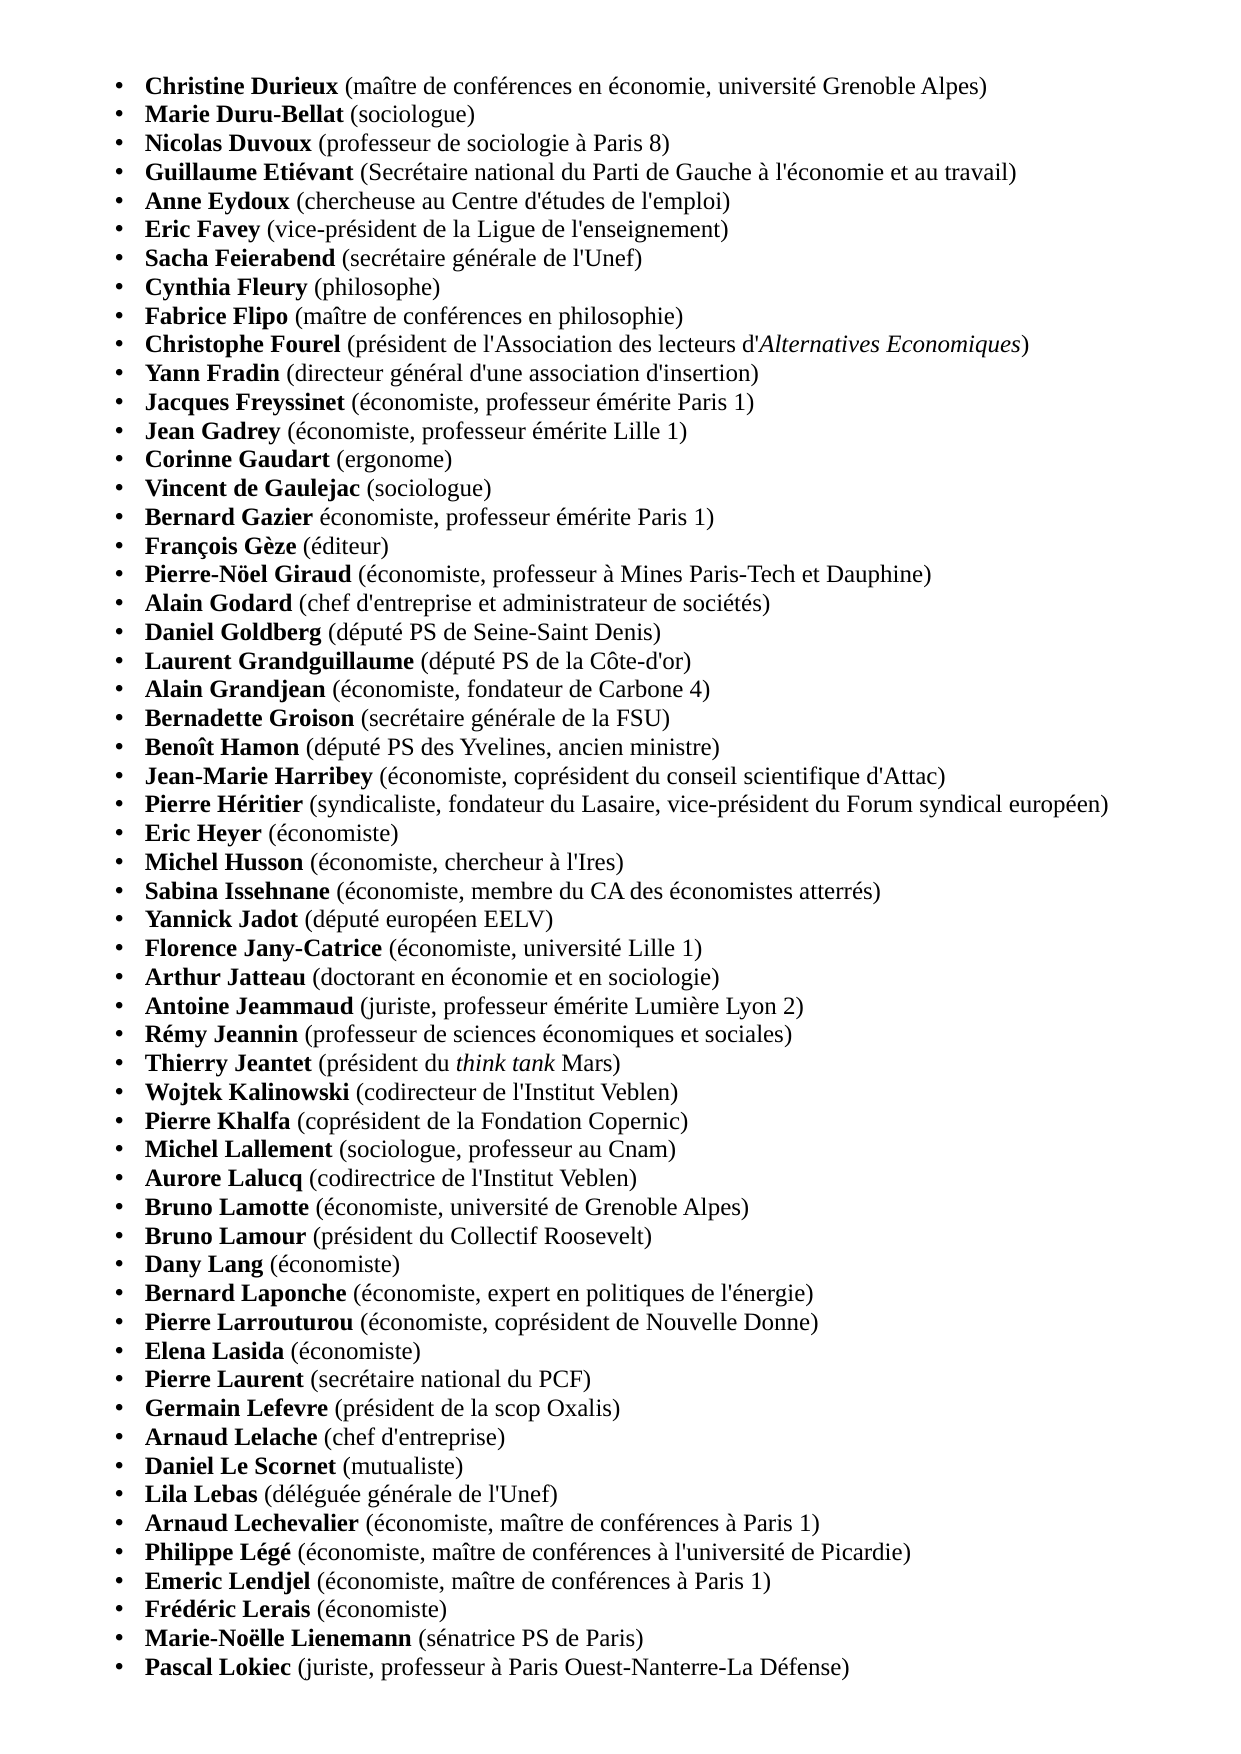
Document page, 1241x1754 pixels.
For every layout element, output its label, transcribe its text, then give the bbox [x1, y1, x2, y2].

list Thierry Jeantet (président du think tank Mars) [115, 1048, 1169, 1077]
list Bernard Laponche (économiste, expert en politiques de l'énergie) [115, 1278, 1169, 1307]
list Bernadette Groison (secrétaire générale de la FSU) [115, 703, 1169, 732]
list Elena Lasida (économiste) [115, 1336, 1169, 1364]
list Sacha Feierabend (secrétaire générale de l'Unef) [115, 243, 1169, 272]
list Aurore Lalucq (codirectrice de l'Institut Veblen) [115, 1163, 1169, 1192]
list Rémy Jeannin (professeur de sciences économiques et sociales) [115, 1019, 1169, 1048]
list Jean Gadrey (économiste, professeur émérite Lille 1) [115, 416, 1169, 444]
list Anne Eydoux (chercheuse au Centre d'études de l'emploi) [115, 186, 1169, 214]
list Sabina Issehnane (économiste, membre du CA des économistes atterrés) [115, 876, 1169, 904]
list Marie-Noëlle Lienemann (sénatrice PS de Paris) [115, 1623, 1169, 1652]
list Guillaume Etiévant (Secrétaire national du Parti de Gauche à l'économie et au travail) [115, 157, 1169, 186]
list Jean-Marie Harribey (économiste, coprésident du conseil scientifique d'Attac) [115, 761, 1169, 789]
list Laurent Grandguillaume (député PS de la Côte-d'or) [115, 646, 1169, 674]
list Eric Heyer (économiste) [115, 818, 1169, 847]
list Pierre-Nöel Giraud (économiste, professeur à Mines Paris-Tech et Dauphine) [115, 559, 1169, 588]
list Wojtek Kalinowski (codirecteur de l'Institut Veblen) [115, 1077, 1169, 1106]
list Pierre Héritier (syndicaliste, fondateur du Lasaire, vice-président du Forum syndical européen) [115, 789, 1169, 818]
list Pierre Khalfa (coprésident de la Fondation Copernic) [115, 1106, 1169, 1134]
list Frédéric Lerais (économiste) [115, 1594, 1169, 1623]
list Philippe Légé (économiste, maître de conférences à l'université de Picardie) [115, 1537, 1169, 1566]
list Nicolas Duvoux (professeur de sociologie à Paris 8) [115, 128, 1169, 157]
list Germain Lefevre (président de la scop Oxalis) [115, 1393, 1169, 1422]
list Yann Fradin (directeur général d'une association d'insertion) [115, 358, 1169, 387]
list Bruno Lamotte (économiste, université de Grenoble Alpes) [115, 1192, 1169, 1221]
list Daniel Le Scornet (mutualiste) [115, 1451, 1169, 1479]
list Alain Grandjean (économiste, fondateur de Carbone 4) [115, 674, 1169, 703]
list Pierre Laurent (secrétaire national du PCF) [115, 1364, 1169, 1393]
list Corinne Gaudart (ergonome) [115, 444, 1169, 473]
list Dany Lang (économiste) [115, 1249, 1169, 1278]
list Michel Lallement (sociologue, professeur au Cnam) [115, 1134, 1169, 1163]
list Christine Durieux (maître de conférences en économie, université Grenoble Alpes) [115, 71, 1169, 99]
list Florence Jany-Catrice (économiste, université Lille 1) [115, 933, 1169, 962]
list Bernard Gazier économiste, professeur émérite Paris 1) [115, 502, 1169, 531]
list Arnaud Lechevalier (économiste, maître de conférences à Paris 1) [115, 1508, 1169, 1537]
list Arthur Jatteau (doctorant en économie et en sociologie) [115, 962, 1169, 991]
list Daniel Goldberg (député PS de Seine-Saint Denis) [115, 617, 1169, 646]
list Benoît Hamon (député PS des Yvelines, ancien ministre) [115, 732, 1169, 761]
list Emeric Lendjel (économiste, maître de conférences à Paris 1) [115, 1566, 1169, 1594]
list Eric Favey (vice-président de la Ligue de l'enseignement) [115, 214, 1169, 243]
list Vincent de Gaulejac (sociologue) [115, 473, 1169, 502]
list Michel Husson (économiste, chercheur à l'Ires) [115, 847, 1169, 876]
list Antoine Jeammaud (juriste, professeur émérite Lumière Lyon 2) [115, 991, 1169, 1019]
list Alain Godard (chef d'entreprise et administrateur de sociétés) [115, 588, 1169, 617]
list Jacques Freyssinet (économiste, professeur émérite Paris 1) [115, 387, 1169, 416]
list Pascal Lokiec (juriste, professeur à Paris Ouest-Nanterre-La Défense) [115, 1652, 1169, 1681]
list François Gèze (éditeur) [115, 531, 1169, 559]
list Fabrice Flipo (maître de conférences en philosophie) [115, 301, 1169, 329]
list Marie Duru-Bellat (sociologue) [115, 99, 1169, 128]
list Lila Lebas (déléguée générale de l'Unef) [115, 1479, 1169, 1508]
list Arnaud Lelache (chef d'entreprise) [115, 1422, 1169, 1451]
list Pierre Larrouturou (économiste, coprésident de Nouvelle Donne) [115, 1307, 1169, 1336]
list Yannick Jadot (député européen EELV) [115, 904, 1169, 933]
list Christophe Fourel (président de l'Association des lecteurs d'Alternatives Economiques) [115, 329, 1169, 358]
list Bruno Lamour (président du Collectif Roosevelt) [115, 1221, 1169, 1249]
list Cynthia Fleury (philosophe) [115, 272, 1169, 301]
